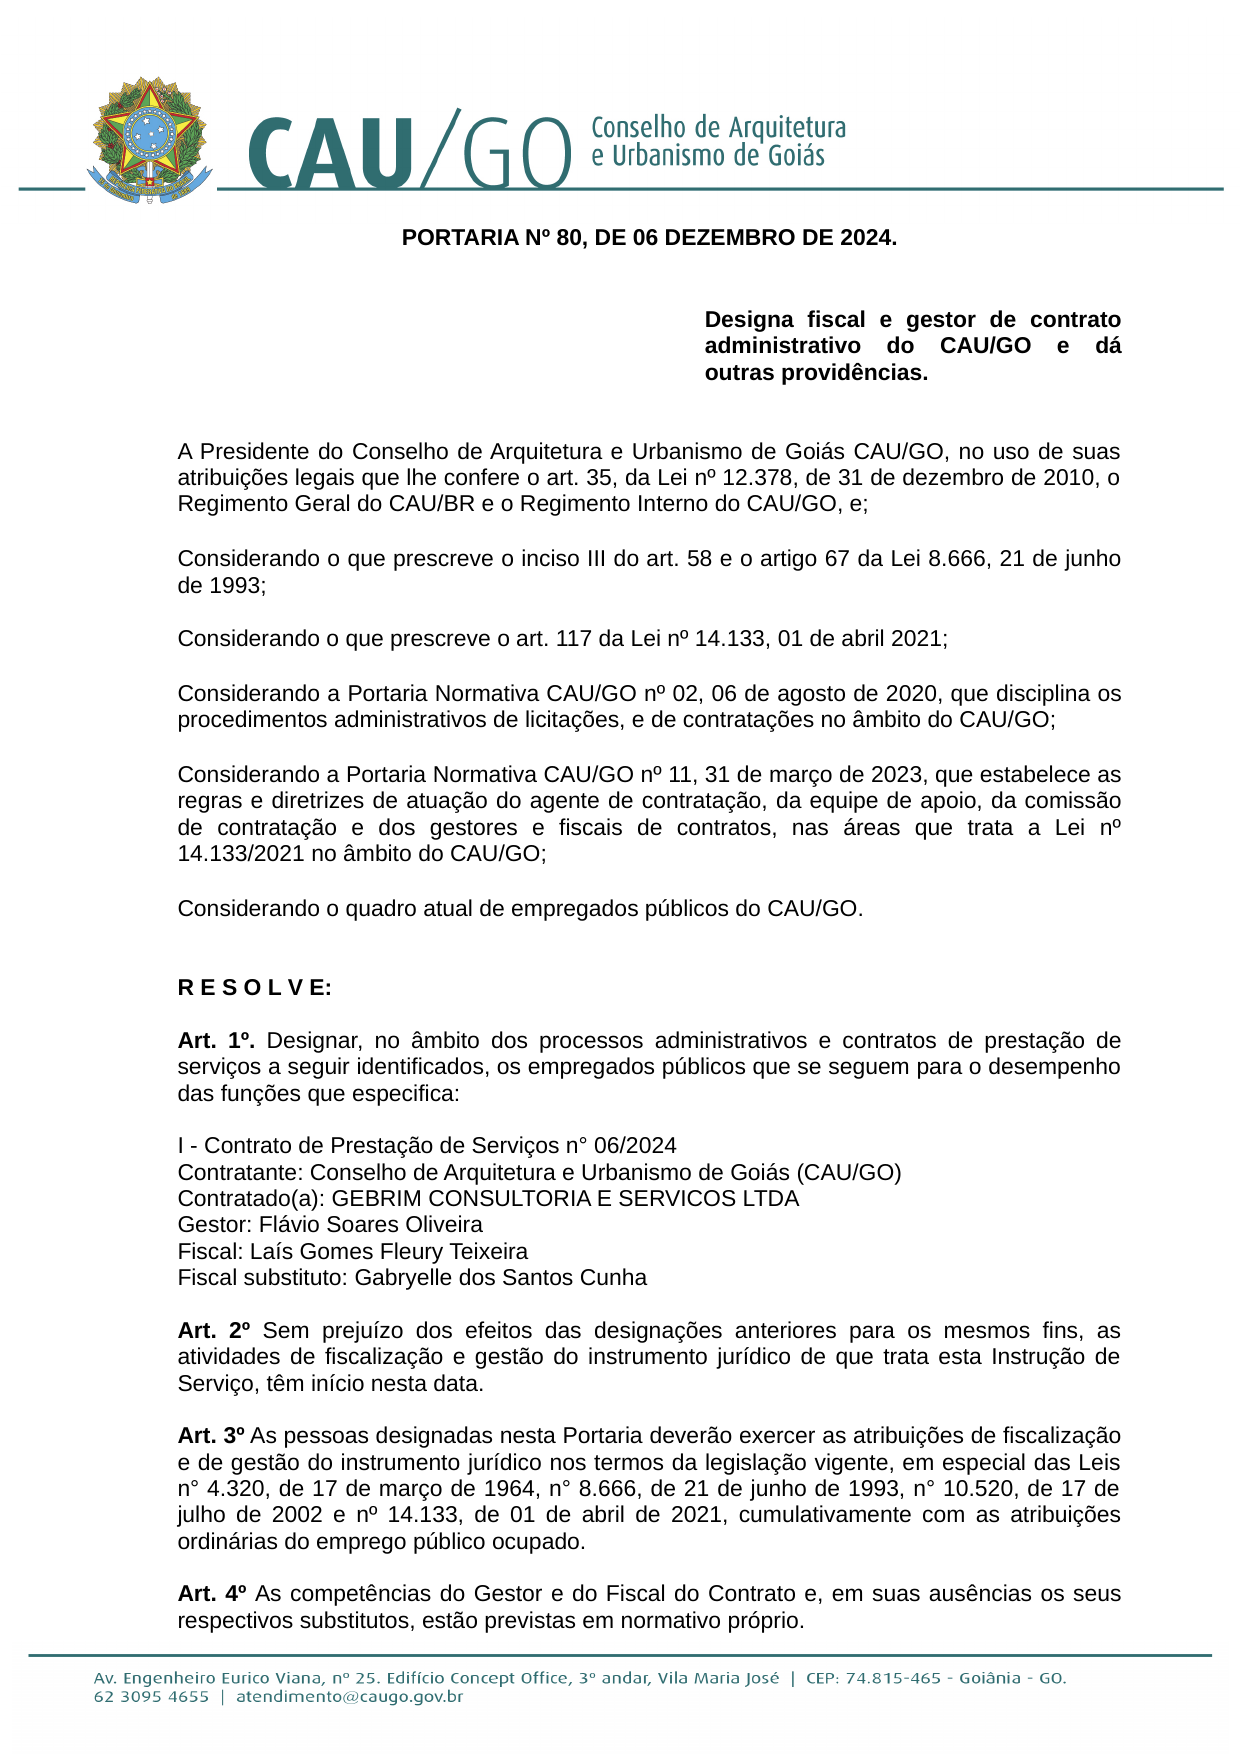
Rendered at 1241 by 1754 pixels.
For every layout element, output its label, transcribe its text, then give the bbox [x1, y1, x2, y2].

text Fiscal substituto: Gabryelle dos Santos Cunha [177, 1264, 1122, 1291]
text Contratado(a): GEBRIM CONSULTORIA E SERVICOS LTDA [177, 1185, 1122, 1211]
text I - Contrato de Prestação de Serviços n° 06/2024 [177, 1132, 1122, 1159]
text Art. 3º As pessoas designadas nesta Portaria deverão exercer as atribuições de fiscalização e de gestão do instrumento jurídico nos termos da legislação vigente, em especial das Leis n° 4.320, de 17 de março de 1964, n° 8.666, de 21 de junho de 1993, n° 10.520, de 17 de julho de 2002 e nº 14.133, de 01 de abril de 2021, cumulativamente com as atribuições ordinárias do emprego público ocupado. [177, 1422, 1122, 1554]
text Art. 4º As competências do Gestor e do Fiscal do Contrato e, em suas ausências os seus respectivos substitutos, estão previstas em normativo próprio. [177, 1580, 1122, 1633]
text R E S O L V E: [177, 974, 1122, 1001]
text PORTARIA Nº 80, DE 06 DEZEMBRO DE 2024. [177, 224, 1122, 251]
text Art. 2º Sem prejuízo dos efeitos das designações anteriores para os mesmos fins, as atividades de fiscalização e gestão do instrumento jurídico de que trata esta Instrução de Serviço, têm início nesta data. [177, 1317, 1122, 1396]
text Considerando a Portaria Normativa CAU/GO nº 02, 06 de agosto de 2020, que disciplina os procedimentos administrativos de licitações, e de contratações no âmbito do CAU/GO; [177, 679, 1122, 732]
picture [1, 17, 1241, 224]
text A Presidente do Conselho de Arquitetura e Urbanismo de Goiás CAU/GO, no uso de suas atribuições legais que lhe confere o art. 35, da Lei nº 12.378, de 31 de dezembro de 2010, o Regimento Geral do CAU/BR e o Regimento Interno do CAU/GO, e; [177, 438, 1122, 517]
text Fiscal: Laís Gomes Fleury Teixeira [177, 1238, 1122, 1264]
text Designa fiscal e gestor de contrato administrativo do CAU/GO e dá outras providências. [704, 306, 1122, 385]
text Considerando a Portaria Normativa CAU/GO nº 11, 31 de março de 2023, que estabelece as regras e diretrizes de atuação do agente de contratação, da equipe de apoio, da comissão de contratação e dos gestores e fiscais de contratos, nas áreas que trata a Lei nº 14.133/2021 no âmbito do CAU/GO; [177, 761, 1122, 866]
text Considerando o que prescreve o art. 117 da Lei nº 14.133, 01 de abril 2021; [177, 624, 1122, 651]
text Art. 1º. Designar, no âmbito dos processos administrativos e contratos de prestação de serviços a seguir identificados, os empregados públicos que se seguem para o desempenho das funções que especifica: [177, 1027, 1122, 1106]
text Gestor: Flávio Soares Oliveira [177, 1211, 1122, 1238]
text Considerando o que prescreve o inciso III do art. 58 e o artigo 67 da Lei 8.666, 21 de junho de 1993; [177, 545, 1122, 598]
text Considerando o quadro atual de empregados públicos do CAU/GO. [177, 895, 1122, 922]
picture [11, 1641, 1229, 1754]
text Contratante: Conselho de Arquitetura e Urbanismo de Goiás (CAU/GO) [177, 1159, 1122, 1185]
